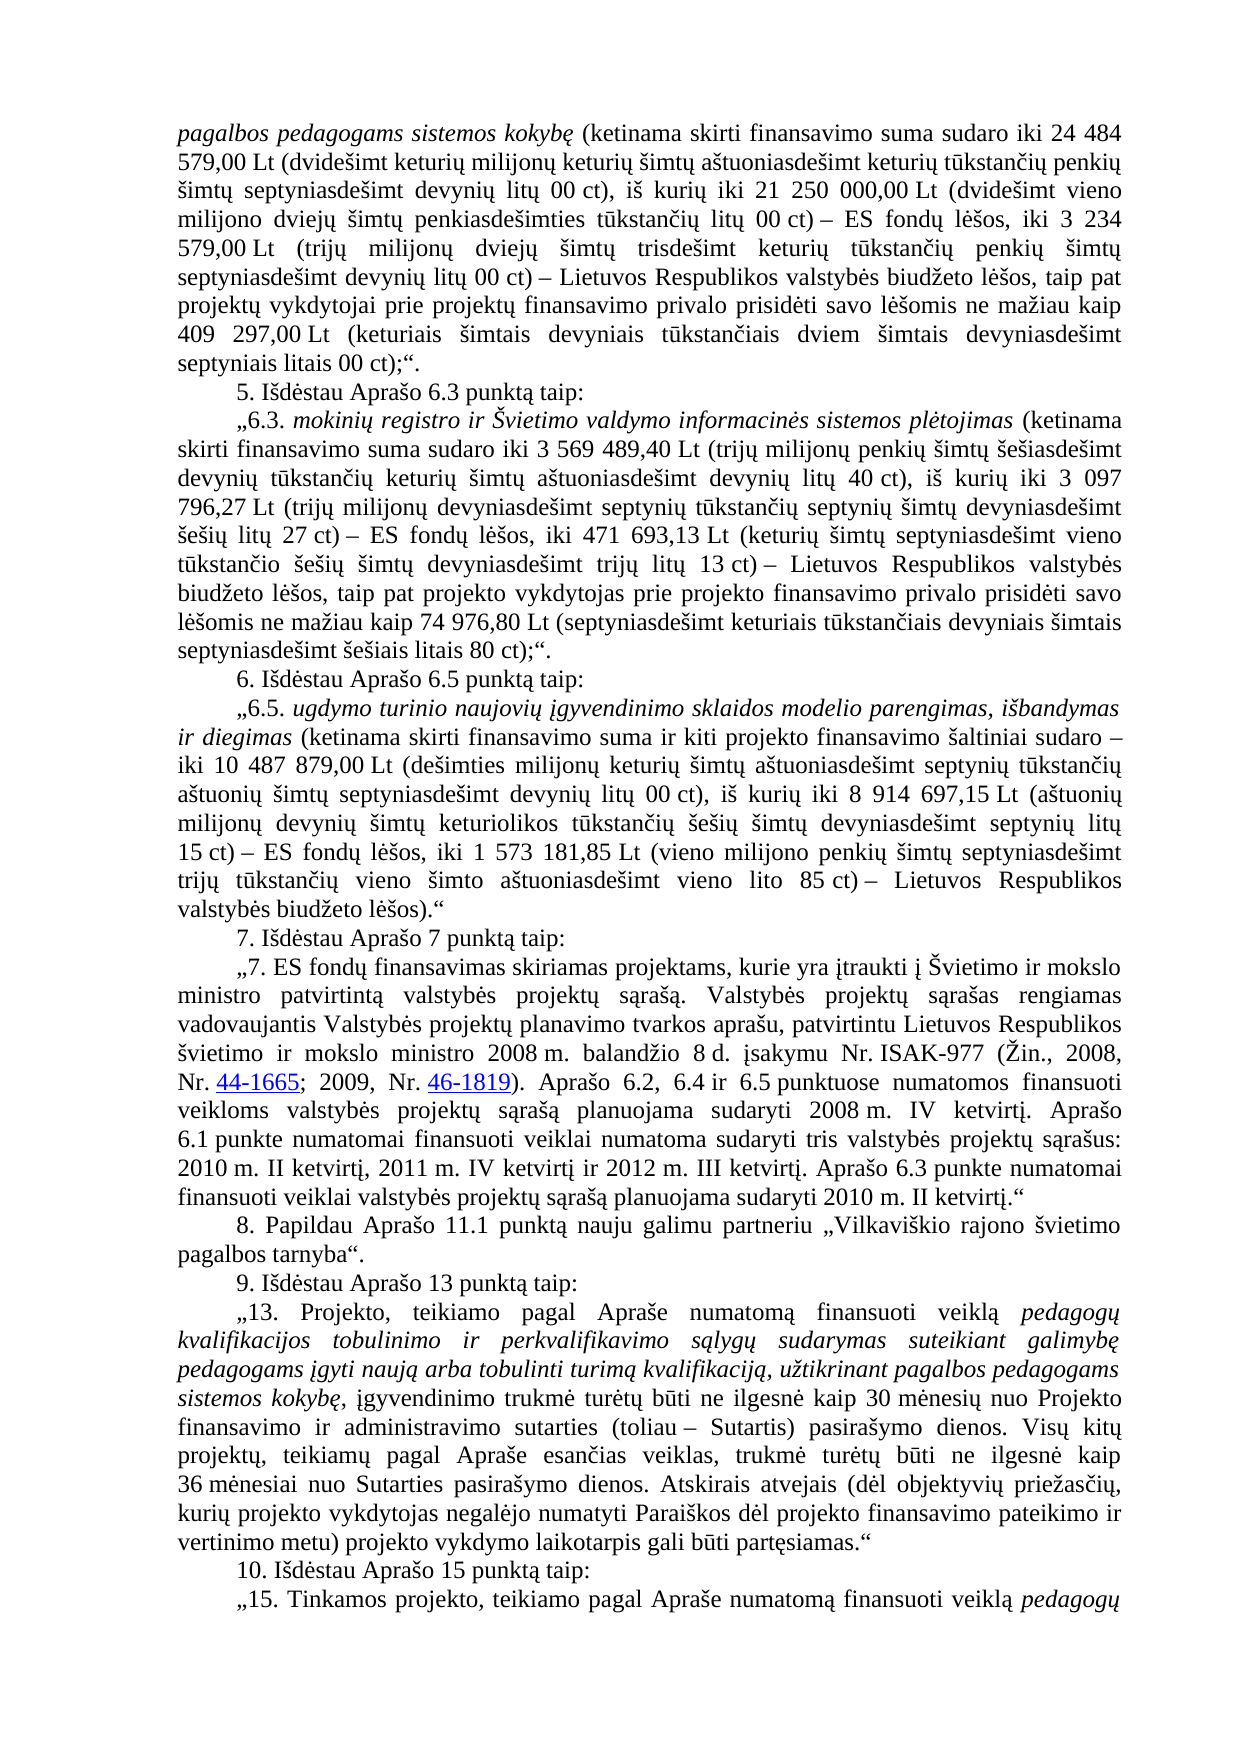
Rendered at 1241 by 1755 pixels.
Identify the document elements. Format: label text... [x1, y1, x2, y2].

text „15. Tinkamos projekto, teikiamo pagal Apraše numatomą finansuoti veiklą pedagogų [177, 1584, 1122, 1613]
text pagalbos pedagogams sistemos kokybę (ketinama skirti finansavimo suma sudaro iki 24 484 579,00 Lt (dvidešimt keturių milijonų keturių šimtų aštuoniasdešimt keturių tūkstančių penkių šimtų septyniasdešimt devynių litų 00 ct), iš kurių iki 21 250 000,00 Lt (dvidešimt vieno milijono dviejų šimtų penkiasdešimties tūkstančių litų 00 ct) – ES fondų lėšos, iki 3 234 579,00 Lt (trijų milijonų dviejų šimtų trisdešimt keturių tūkstančių penkių šimtų septyniasdešimt devynių litų 00 ct) – Lietuvos Respublikos valstybės biudžeto lėšos, taip pat projektų vykdytojai prie projektų finansavimo privalo prisidėti savo lėšomis ne mažiau kaip 409 297,00 Lt (keturiais šimtais devyniais tūkstančiais dviem šimtais devyniasdešimt septyniais litais 00 ct);“. [177, 118, 1122, 377]
text 9. Išdėstau Aprašo 13 punktą taip: [177, 1268, 1122, 1297]
text 5. Išdėstau Aprašo 6.3 punktą taip: [177, 377, 1122, 406]
text 10. Išdėstau Aprašo 15 punktą taip: [177, 1556, 1122, 1584]
text 8. Papildau Aprašo 11.1 punktą nauju galimu partneriu „Vilkaviškio rajono švietimo pagalbos tarnyba“. [177, 1211, 1122, 1268]
text 6. Išdėstau Aprašo 6.5 punktą taip: [177, 664, 1122, 693]
text 7. Išdėstau Aprašo 7 punktą taip: [177, 923, 1122, 952]
text „6.5. ugdymo turinio naujovių įgyvendinimo sklaidos modelio parengimas, išbandymas ir diegimas (ketinama skirti finansavimo suma ir kiti projekto finansavimo šaltiniai sudaro – iki 10 487 879,00 Lt (dešimties milijonų keturių šimtų aštuoniasdešimt septynių tūkstančių aštuonių šimtų septyniasdešimt devynių litų 00 ct), iš kurių iki 8 914 697,15 Lt (aštuonių milijonų devynių šimtų keturiolikos tūkstančių šešių šimtų devyniasdešimt septynių litų 15 ct) – ES fondų lėšos, iki 1 573 181,85 Lt (vieno milijono penkių šimtų septyniasdešimt trijų tūkstančių vieno šimto aštuoniasdešimt vieno lito 85 ct) – Lietuvos Respublikos valstybės biudžeto lėšos).“ [177, 693, 1122, 923]
text „13. Projekto, teikiamo pagal Apraše numatomą finansuoti veiklą pedagogų kvalifikacijos tobulinimo ir perkvalifikavimo sąlygų sudarymas suteikiant galimybę pedagogams įgyti naują arba tobulinti turimą kvalifikaciją, užtikrinant pagalbos pedagogams sistemos kokybę, įgyvendinimo trukmė turėtų būti ne ilgesnė kaip 30 mėnesių nuo Projekto finansavimo ir administravimo sutarties (toliau – Sutartis) pasirašymo dienos. Visų kitų projektų, teikiamų pagal Apraše esančias veiklas, trukmė turėtų būti ne ilgesnė kaip 36 mėnesiai nuo Sutarties pasirašymo dienos. Atskirais atvejais (dėl objektyvių priežasčių, kurių projekto vykdytojas negalėjo numatyti Paraiškos dėl projekto finansavimo pateikimo ir vertinimo metu) projekto vykdymo laikotarpis gali būti partęsiamas.“ [177, 1297, 1122, 1556]
text „6.3. mokinių registro ir Švietimo valdymo informacinės sistemos plėtojimas (ketinama skirti finansavimo suma sudaro iki 3 569 489,40 Lt (trijų milijonų penkių šimtų šešiasdešimt devynių tūkstančių keturių šimtų aštuoniasdešimt devynių litų 40 ct), iš kurių iki 3 097 796,27 Lt (trijų milijonų devyniasdešimt septynių tūkstančių septynių šimtų devyniasdešimt šešių litų 27 ct) – ES fondų lėšos, iki 471 693,13 Lt (keturių šimtų septyniasdešimt vieno tūkstančio šešių šimtų devyniasdešimt trijų litų 13 ct) – Lietuvos Respublikos valstybės biudžeto lėšos, taip pat projekto vykdytojas prie projekto finansavimo privalo prisidėti savo lėšomis ne mažiau kaip 74 976,80 Lt (septyniasdešimt keturiais tūkstančiais devyniais šimtais septyniasdešimt šešiais litais 80 ct);“. [177, 406, 1122, 664]
text „7. ES fondų finansavimas skiriamas projektams, kurie yra įtraukti į Švietimo ir mokslo ministro patvirtintą valstybės projektų sąrašą. Valstybės projektų sąrašas rengiamas vadovaujantis Valstybės projektų planavimo tvarkos aprašu, patvirtintu Lietuvos Respublikos švietimo ir mokslo ministro 2008 m. balandžio 8 d. įsakymu Nr. ISAK-977 (Žin., 2008, Nr. 44-1665; 2009, Nr. 46-1819). Aprašo 6.2, 6.4 ir 6.5 punktuose numatomos finansuoti veikloms valstybės projektų sąrašą planuojama sudaryti 2008 m. IV ketvirtį. Aprašo 6.1 punkte numatomai finansuoti veiklai numatoma sudaryti tris valstybės projektų sąrašus: 2010 m. II ketvirtį, 2011 m. IV ketvirtį ir 2012 m. III ketvirtį. Aprašo 6.3 punkte numatomai finansuoti veiklai valstybės projektų sąrašą planuojama sudaryti 2010 m. II ketvirtį.“ [177, 952, 1122, 1211]
